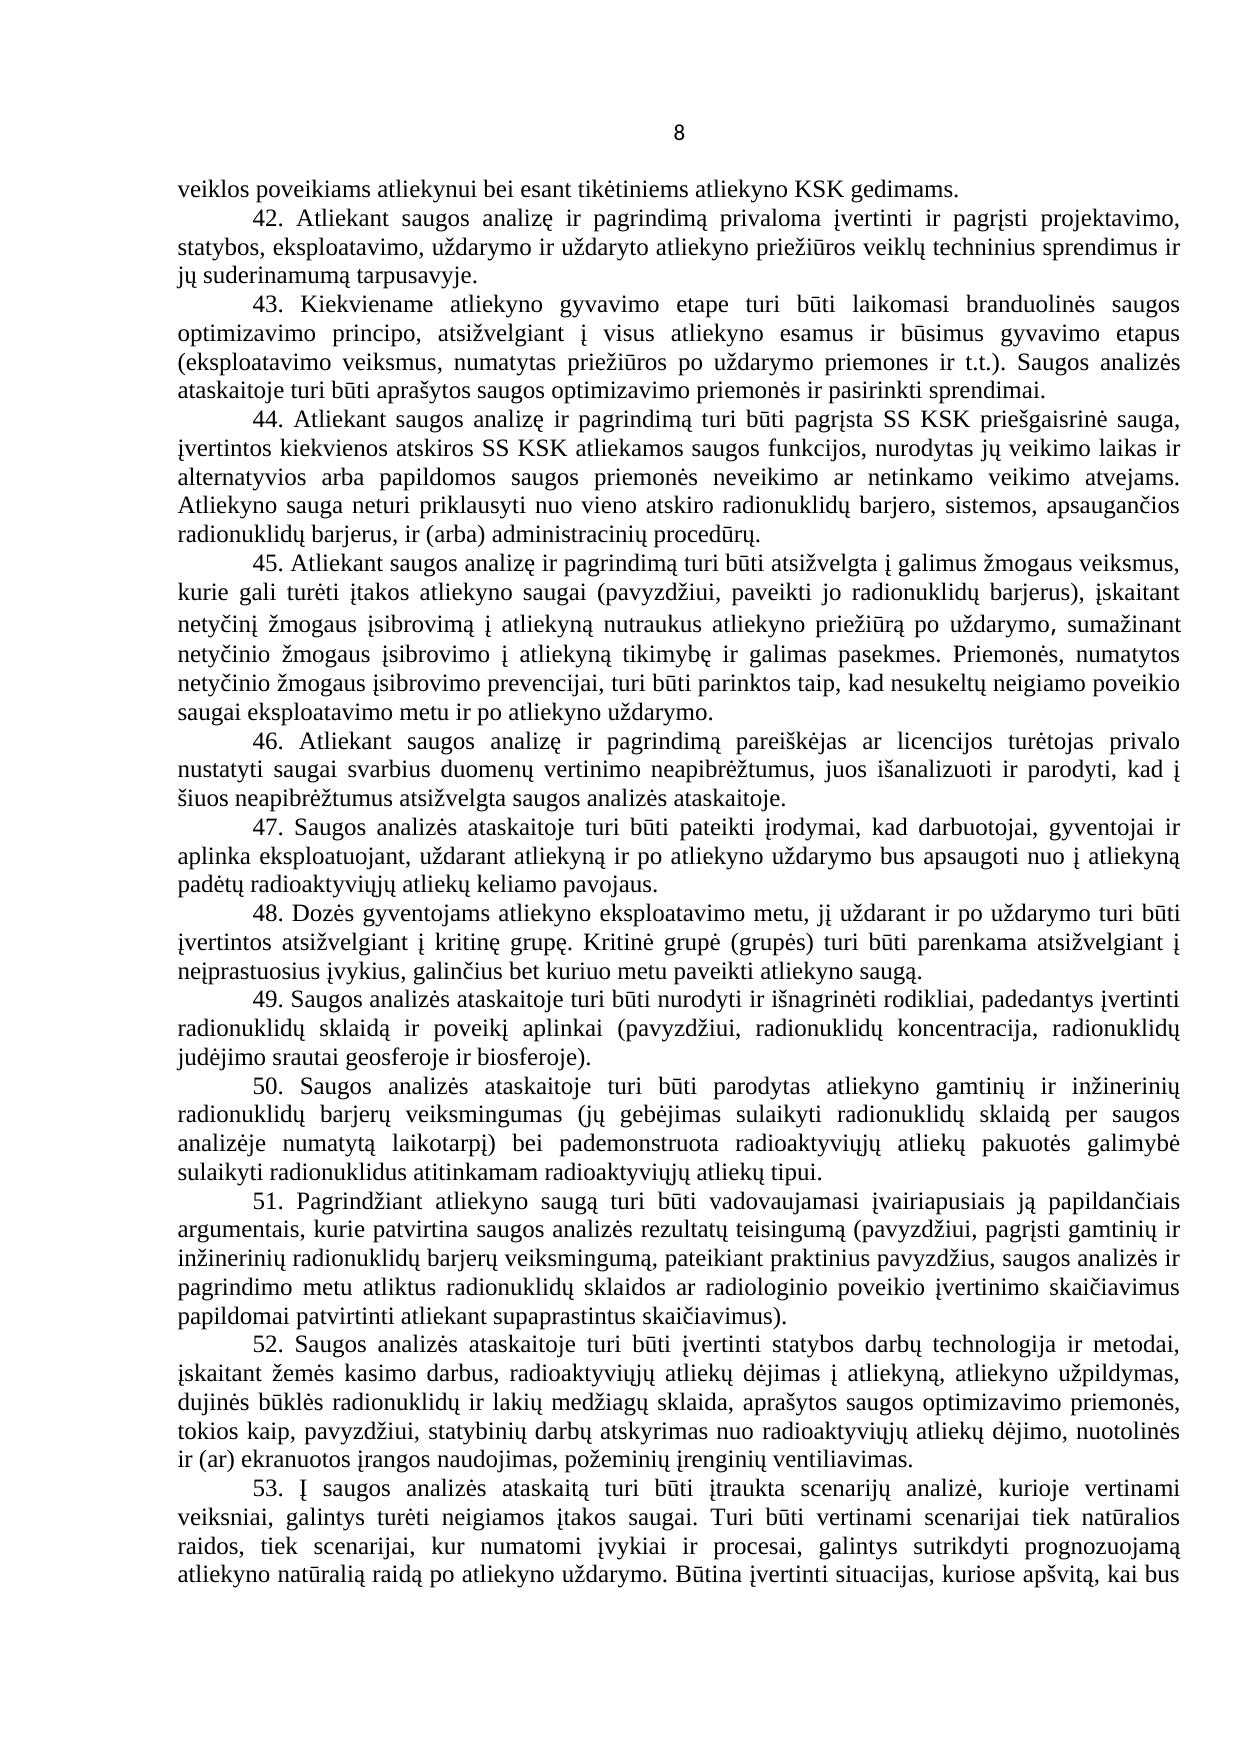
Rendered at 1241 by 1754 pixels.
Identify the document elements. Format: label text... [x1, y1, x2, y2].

text 45. Atliekant saugos analizę ir pagrindimą turi būti atsižvelgta į galimus žmogaus veiksmus, kurie gali turėti įtakos atliekyno saugai (pavyzdžiui, paveikti jo radionuklidų barjerus), įskaitant netyčinį žmogaus įsibrovimą į atliekyną nutraukus atliekyno priežiūrą po uždarymo, sumažinant netyčinio žmogaus įsibrovimo į atliekyną tikimybę ir galimas pasekmes. Priemonės, numatytos netyčinio žmogaus įsibrovimo prevencijai, turi būti parinktos taip, kad nesukeltų neigiamo poveikio saugai eksploatavimo metu ir po atliekyno uždarymo. [177, 548, 1181, 726]
text 42. Atliekant saugos analizę ir pagrindimą privaloma įvertinti ir pagrįsti projektavimo, statybos, eksploatavimo, uždarymo ir uždaryto atliekyno priežiūros veiklų techninius sprendimus ir jų suderinamumą tarpusavyje. [177, 203, 1181, 289]
text 46. Atliekant saugos analizę ir pagrindimą pareiškėjas ar licencijos turėtojas privalo nustatyti saugai svarbius duomenų vertinimo neapibrėžtumus, juos išanalizuoti ir parodyti, kad į šiuos neapibrėžtumus atsižvelgta saugos analizės ataskaitoje. [177, 726, 1181, 812]
text 51. Pagrindžiant atliekyno saugą turi būti vadovaujamasi įvairiapusiais ją papildančiais argumentais, kurie patvirtina saugos analizės rezultatų teisingumą (pavyzdžiui, pagrįsti gamtinių ir inžinerinių radionuklidų barjerų veiksmingumą, pateikiant praktinius pavyzdžius, saugos analizės ir pagrindimo metu atliktus radionuklidų sklaidos ar radiologinio poveikio įvertinimo skaičiavimus papildomai patvirtinti atliekant supaprastintus skaičiavimus). [177, 1186, 1181, 1329]
text 48. Dozės gyventojams atliekyno eksploatavimo metu, jį uždarant ir po uždarymo turi būti įvertintos atsižvelgiant į kritinę grupę. Kritinė grupė (grupės) turi būti parenkama atsižvelgiant į neįprastuosius įvykius, galinčius bet kuriuo metu paveikti atliekyno saugą. [177, 898, 1181, 984]
text veiklos poveikiams atliekynui bei esant tikėtiniems atliekyno KSK gedimams. [177, 174, 1181, 203]
text 44. Atliekant saugos analizę ir pagrindimą turi būti pagrįsta SS KSK priešgaisrinė sauga, įvertintos kiekvienos atskiros SS KSK atliekamos saugos funkcijos, nurodytas jų veikimo laikas ir alternatyvios arba papildomos saugos priemonės neveikimo ar netinkamo veikimo atvejams. Atliekyno sauga neturi priklausyti nuo vieno atskiro radionuklidų barjero, sistemos, apsaugančios radionuklidų barjerus, ir (arba) administracinių procedūrų. [177, 404, 1181, 548]
text 53. Į saugos analizės ataskaitą turi būti įtraukta scenarijų analizė, kurioje vertinami veiksniai, galintys turėti neigiamos įtakos saugai. Turi būti vertinami scenarijai tiek natūralios raidos, tiek scenarijai, kur numatomi įvykiai ir procesai, galintys sutrikdyti prognozuojamą atliekyno natūralią raidą po atliekyno uždarymo. Būtina įvertinti situacijas, kuriose apšvitą, kai bus [177, 1473, 1181, 1588]
text 49. Saugos analizės ataskaitoje turi būti nurodyti ir išnagrinėti rodikliai, padedantys įvertinti radionuklidų sklaidą ir poveikį aplinkai (pavyzdžiui, radionuklidų koncentracija, radionuklidų judėjimo srautai geosferoje ir biosferoje). [177, 984, 1181, 1071]
text 52. Saugos analizės ataskaitoje turi būti įvertinti statybos darbų technologija ir metodai, įskaitant žemės kasimo darbus, radioaktyviųjų atliekų dėjimas į atliekyną, atliekyno užpildymas, dujinės būklės radionuklidų ir lakių medžiagų sklaida, aprašytos saugos optimizavimo priemonės, tokios kaip, pavyzdžiui, statybinių darbų atskyrimas nuo radioaktyviųjų atliekų dėjimo, nuotolinės ir (ar) ekranuotos įrangos naudojimas, požeminių įrenginių ventiliavimas. [177, 1329, 1181, 1473]
text 50. Saugos analizės ataskaitoje turi būti parodytas atliekyno gamtinių ir inžinerinių radionuklidų barjerų veiksmingumas (jų gebėjimas sulaikyti radionuklidų sklaidą per saugos analizėje numatytą laikotarpį) bei pademonstruota radioaktyviųjų atliekų pakuotės galimybė sulaikyti radionuklidus atitinkamam radioaktyviųjų atliekų tipui. [177, 1071, 1181, 1186]
text 43. Kiekviename atliekyno gyvavimo etape turi būti laikomasi branduolinės saugos optimizavimo principo, atsižvelgiant į visus atliekyno esamus ir būsimus gyvavimo etapus (eksploatavimo veiksmus, numatytas priežiūros po uždarymo priemones ir t.t.). Saugos analizės ataskaitoje turi būti aprašytos saugos optimizavimo priemonės ir pasirinkti sprendimai. [177, 289, 1181, 404]
text 47. Saugos analizės ataskaitoje turi būti pateikti įrodymai, kad darbuotojai, gyventojai ir aplinka eksploatuojant, uždarant atliekyną ir po atliekyno uždarymo bus apsaugoti nuo į atliekyną padėtų radioaktyviųjų atliekų keliamo pavojaus. [177, 812, 1181, 898]
